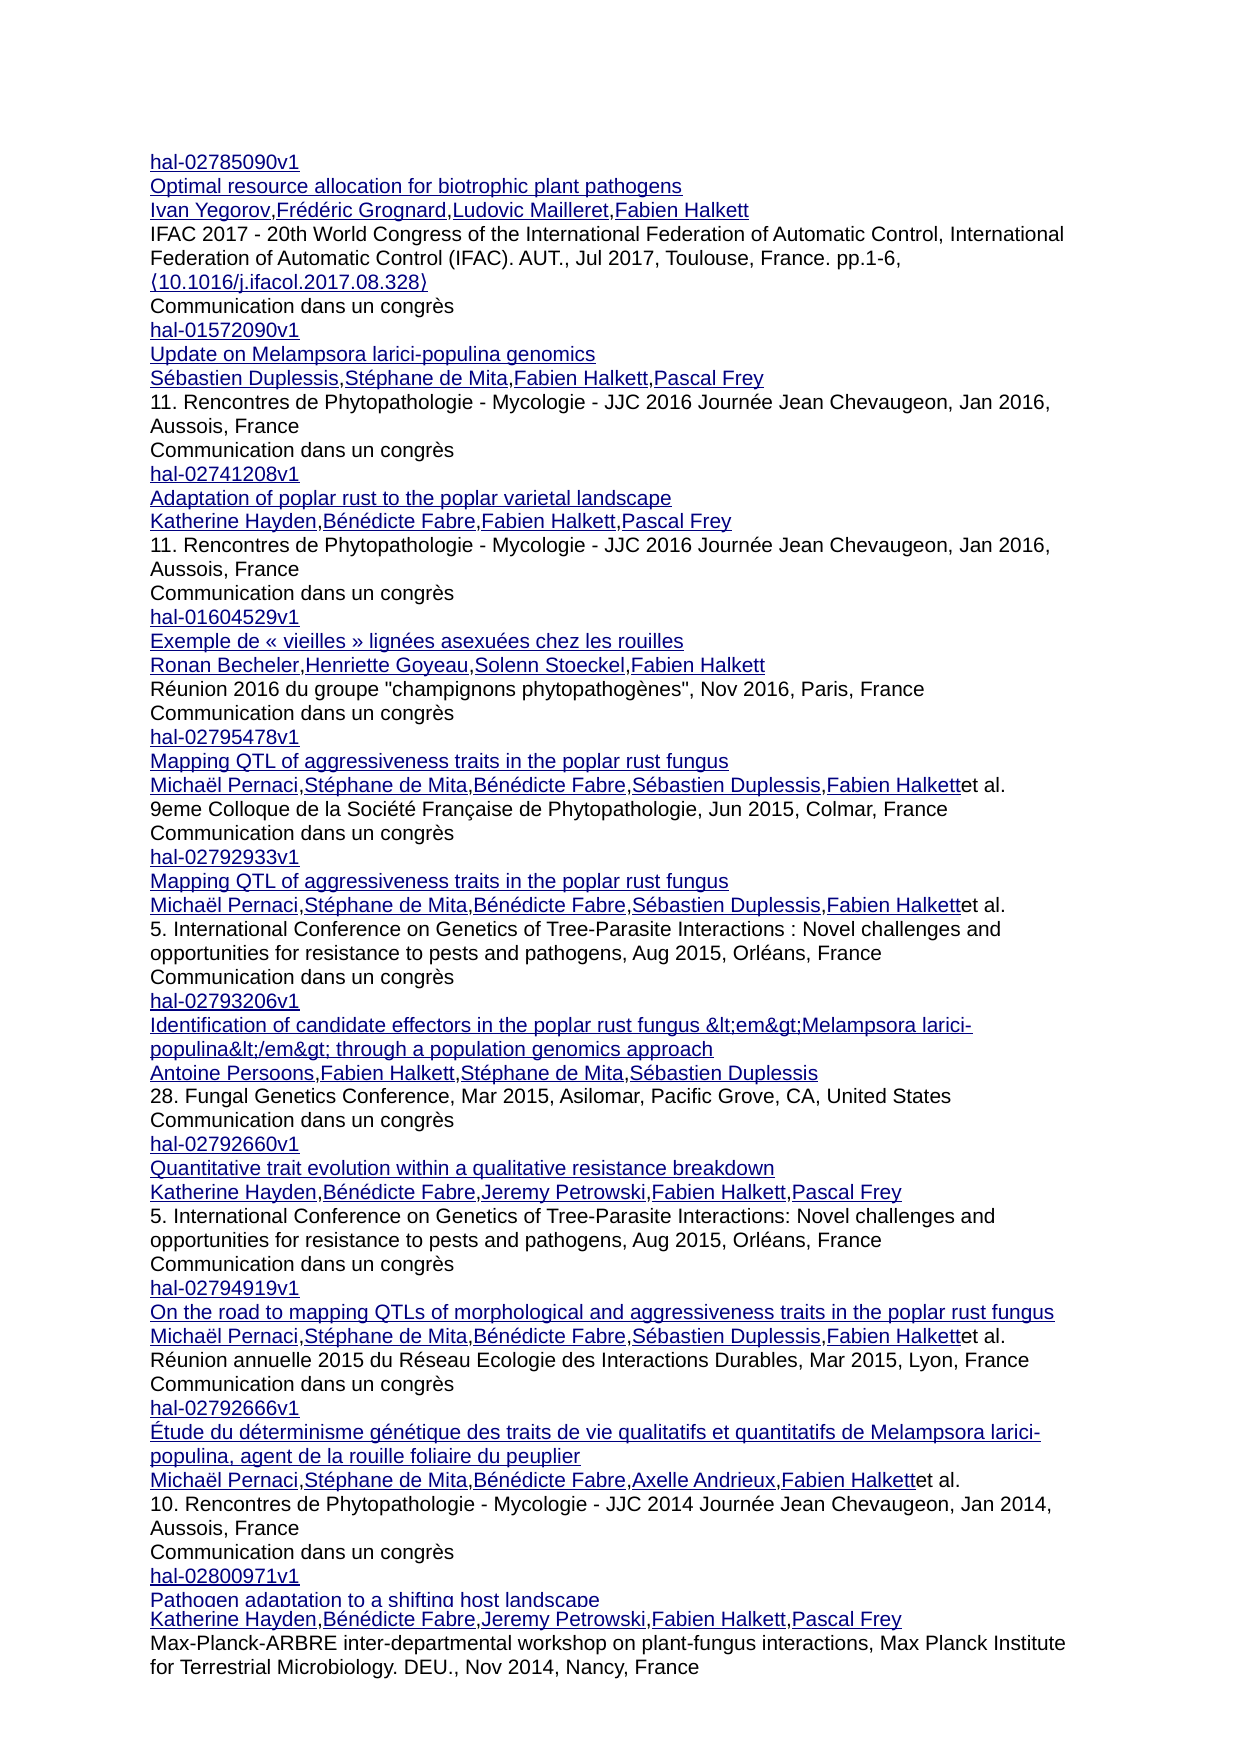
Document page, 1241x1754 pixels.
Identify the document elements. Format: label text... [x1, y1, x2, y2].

table_cell hal-02785090v1 [150, 150, 1090, 174]
table_cell Étude du déterminisme génétique des traits de vie qualitatifs et quantitatifs de Melampsora larici-populina, agent de la rouille foliaire du peuplier Michaël Pernaci,Stéphane de Mita,Bénédicte Fabre,Axelle Andrieux,Fabien Halkettet al. 10. Rencontres de Phytopathologie - Mycologie - JJC 2014 Journée Jean Chevaugeon, Jan 2014, Aussois, France Communication dans un congrès hal-02800971v1 [150, 1420, 1090, 1587]
table_cell On the road to mapping QTLs of morphological and aggressiveness traits in the poplar rust fungus Michaël Pernaci,Stéphane de Mita,Bénédicte Fabre,Sébastien Duplessis,Fabien Halkettet al. Réunion annuelle 2015 du Réseau Ecologie des Interactions Durables, Mar 2015, Lyon, France Communication dans un congrès hal-02792666v1 [150, 1300, 1090, 1420]
table_cell Mapping QTL of aggressiveness traits in the poplar rust fungus Michaël Pernaci,Stéphane de Mita,Bénédicte Fabre,Sébastien Duplessis,Fabien Halkettet al. 9eme Colloque de la Société Française de Phytopathologie, Jun 2015, Colmar, France Communication dans un congrès hal-02792933v1 [150, 749, 1090, 869]
table_cell Optimal resource allocation for biotrophic plant pathogens Ivan Yegorov,Frédéric Grognard,Ludovic Mailleret,Fabien Halkett IFAC 2017 - 20th World Congress of the International Federation of Automatic Control, International Federation of Automatic Control (IFAC). AUT., Jul 2017, Toulouse, France. pp.1-6, ⟨10.1016/j.ifacol.2017.08.328⟩ Communication dans un congrès hal-01572090v1 [150, 174, 1090, 342]
table_cell Identification of candidate effectors in the poplar rust fungus &lt;em&gt;Melampsora larici-populina&lt;/em&gt; through a population genomics approach Antoine Persoons,Fabien Halkett,Stéphane de Mita,Sébastien Duplessis 28. Fungal Genetics Conference, Mar 2015, Asilomar, Pacific Grove, CA, United States Communication dans un congrès hal-02792660v1 [150, 1013, 1090, 1156]
table_cell Adaptation of poplar rust to the poplar varietal landscape Katherine Hayden,Bénédicte Fabre,Fabien Halkett,Pascal Frey 11. Rencontres de Phytopathologie - Mycologie - JJC 2016 Journée Jean Chevaugeon, Jan 2016, Aussois, France Communication dans un congrès hal-01604529v1 [150, 485, 1090, 629]
table_cell Update on Melampsora larici-populina genomics Sébastien Duplessis,Stéphane de Mita,Fabien Halkett,Pascal Frey 11. Rencontres de Phytopathologie - Mycologie - JJC 2016 Journée Jean Chevaugeon, Jan 2016, Aussois, France Communication dans un congrès hal-02741208v1 [150, 342, 1090, 485]
table_cell Pathogen adaptation to a shifting host landscape Katherine Hayden,Bénédicte Fabre,Jeremy Petrowski,Fabien Halkett,Pascal Frey Max-Planck-ARBRE inter-departmental workshop on plant-fungus interactions, Max Planck Institute for Terrestrial Microbiology. DEU., Nov 2014, Nancy, France [150, 1588, 1090, 1679]
table_cell Mapping QTL of aggressiveness traits in the poplar rust fungus Michaël Pernaci,Stéphane de Mita,Bénédicte Fabre,Sébastien Duplessis,Fabien Halkettet al. 5. International Conference on Genetics of Tree-Parasite Interactions : Novel challenges and opportunities for resistance to pests and pathogens, Aug 2015, Orléans, France Communication dans un congrès hal-02793206v1 [150, 869, 1090, 1012]
table_cell Exemple de « vieilles » lignées asexuées chez les rouilles Ronan Becheler,Henriette Goyeau,Solenn Stoeckel,Fabien Halkett Réunion 2016 du groupe "champignons phytopathogènes", Nov 2016, Paris, France Communication dans un congrès hal-02795478v1 [150, 629, 1090, 749]
table_cell Quantitative trait evolution within a qualitative resistance breakdown Katherine Hayden,Bénédicte Fabre,Jeremy Petrowski,Fabien Halkett,Pascal Frey 5. International Conference on Genetics of Tree-Parasite Interactions: Novel challenges and opportunities for resistance to pests and pathogens, Aug 2015, Orléans, France Communication dans un congrès hal-02794919v1 [150, 1156, 1090, 1300]
